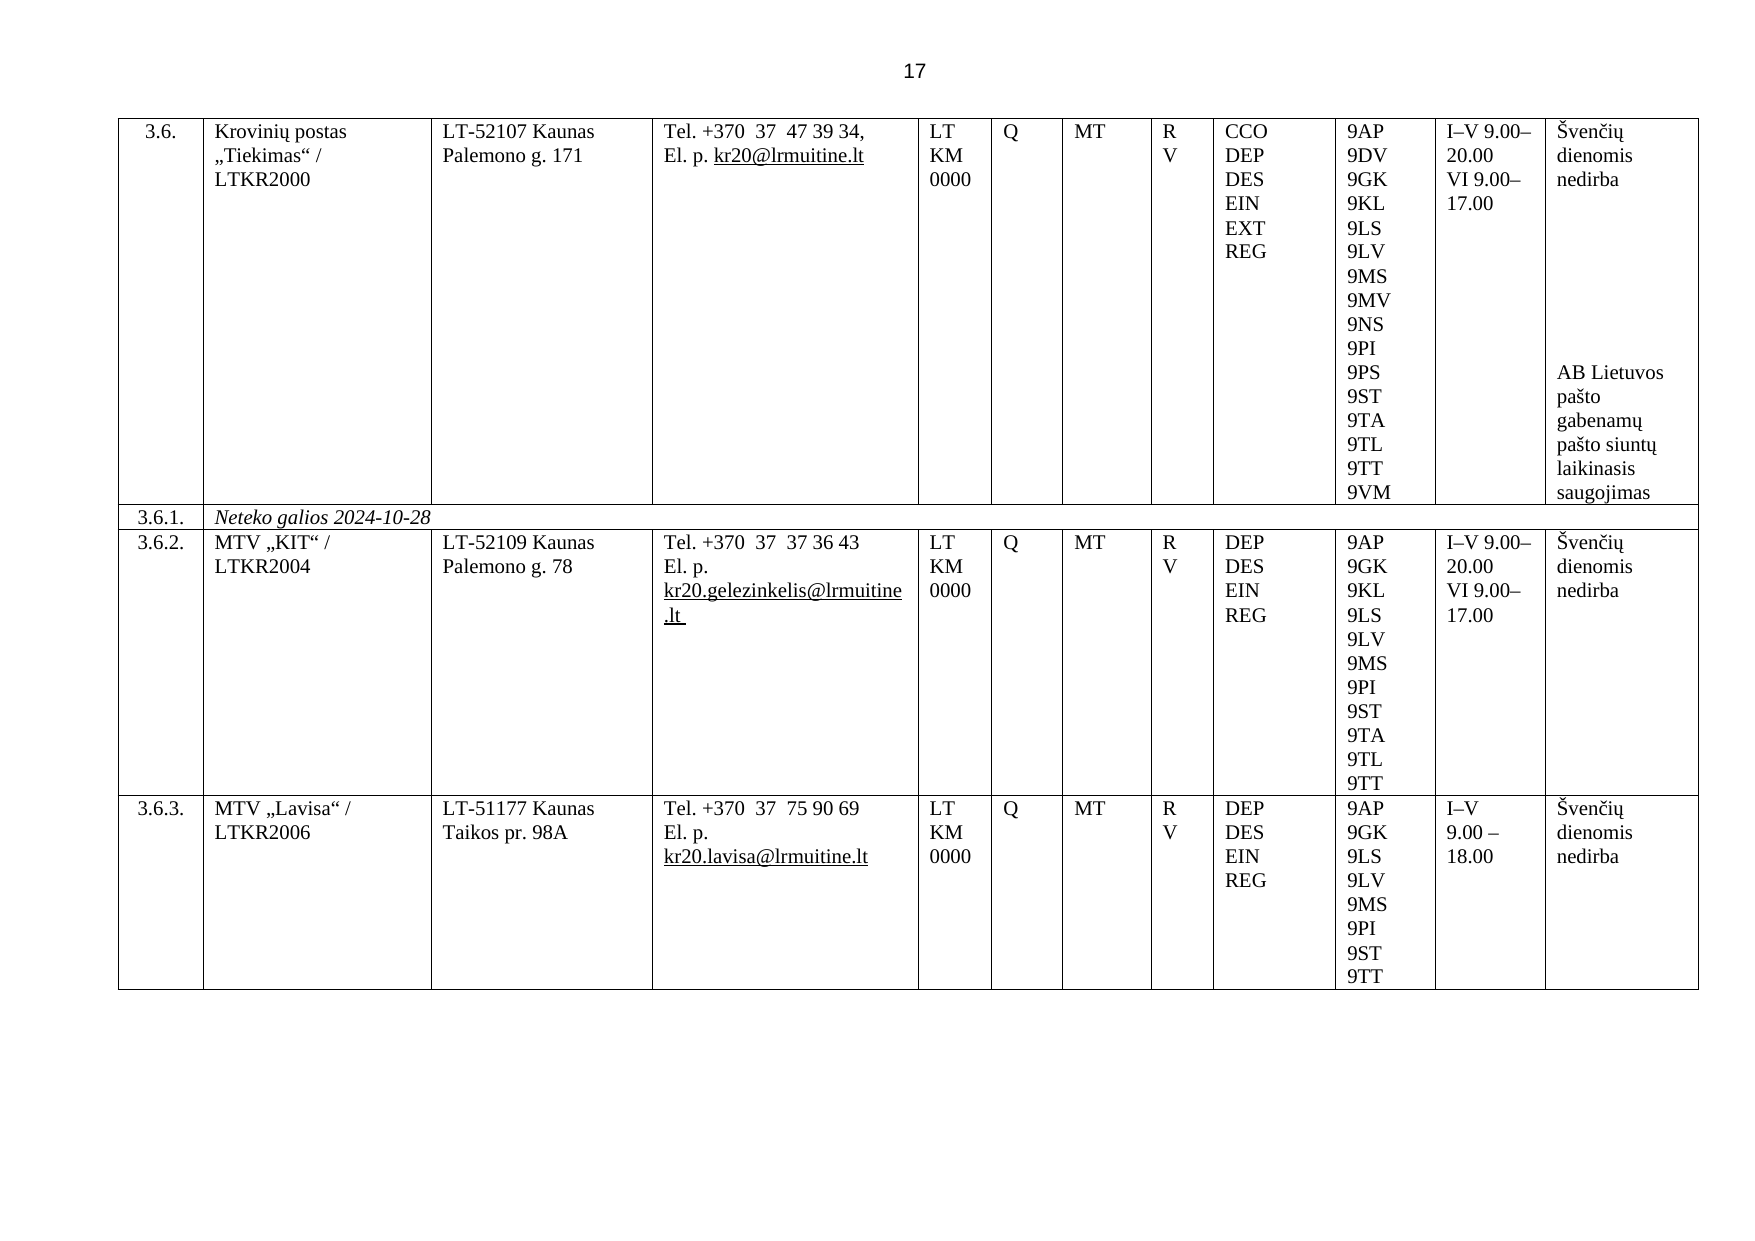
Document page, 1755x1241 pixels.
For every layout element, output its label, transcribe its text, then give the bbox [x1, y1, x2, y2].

table_cell 3.6.2. [119, 530, 203, 795]
table_cell MT [1063, 796, 1151, 988]
table_cell I–V 9.00–20.00 VI 9.00–17.00 [1436, 530, 1545, 795]
table_cell Neteko galios 2024-10-28 [204, 505, 1698, 529]
table_cell I–V 9.00 – 18.00 [1436, 796, 1545, 988]
table_cell 9AP 9GK 9LS 9LV 9MS 9PI 9ST 9TT [1336, 796, 1435, 988]
table_cell Q [992, 796, 1062, 988]
table_cell LT-52109 Kaunas Palemono g. 78 [432, 530, 652, 795]
table_cell LT-52107 Kaunas Palemono g. 171 [432, 119, 652, 504]
table_cell Q [992, 119, 1062, 504]
table_cell LT KM 0000 [919, 530, 991, 795]
table_cell DEP DES EIN REG [1214, 796, 1335, 988]
table_cell LT KM 0000 [919, 796, 991, 988]
table_cell 3.6. [119, 119, 203, 504]
table_cell CCO DEP DES EIN EXT REG [1214, 119, 1335, 504]
table_cell Krovinių postas „Tiekimas“ / LTKR2000 [204, 119, 431, 504]
table_cell R V [1152, 796, 1213, 988]
table_cell MTV „Lavisa“ / LTKR2006 [204, 796, 431, 988]
table_cell Švenčių dienomis nedirba [1546, 530, 1698, 795]
table_cell LT KM 0000 [919, 119, 991, 504]
table_cell 9AP 9DV 9GK 9KL 9LS 9LV 9MS 9MV 9NS 9PI 9PS 9ST 9TA 9TL 9TT 9VM [1336, 119, 1435, 504]
table_cell Q [992, 530, 1062, 795]
table_cell Švenčių dienomis nedirba AB Lietuvos pašto gabenamų pašto siuntų laikinasis saugojimas [1546, 119, 1698, 504]
table_cell Švenčių dienomis nedirba [1546, 796, 1698, 988]
table_cell I–V 9.00–20.00 VI 9.00–17.00 [1436, 119, 1545, 504]
table_cell 3.6.3. [119, 796, 203, 988]
table_cell R V [1152, 530, 1213, 795]
table_cell MT [1063, 530, 1151, 795]
table_cell MT [1063, 119, 1151, 504]
table_cell 9AP 9GK 9KL 9LS 9LV 9MS 9PI 9ST 9TA 9TL 9TT [1336, 530, 1435, 795]
table_cell Tel. +370 37 37 36 43 El. p. kr20.gelezinkelis@lrmuitine.lt [653, 530, 918, 795]
table_cell R V [1152, 119, 1213, 504]
table_cell Tel. +370 37 47 39 34, El. p. kr20@lrmuitine.lt [653, 119, 918, 504]
table_cell MTV „KIT“ / LTKR2004 [204, 530, 431, 795]
table_cell DEP DES EIN REG [1214, 530, 1335, 795]
table_cell Tel. +370 37 75 90 69 El. p. kr20.lavisa@lrmuitine.lt [653, 796, 918, 988]
table_cell LT-51177 Kaunas Taikos pr. 98A [432, 796, 652, 988]
table_cell 3.6.1. [119, 505, 203, 529]
